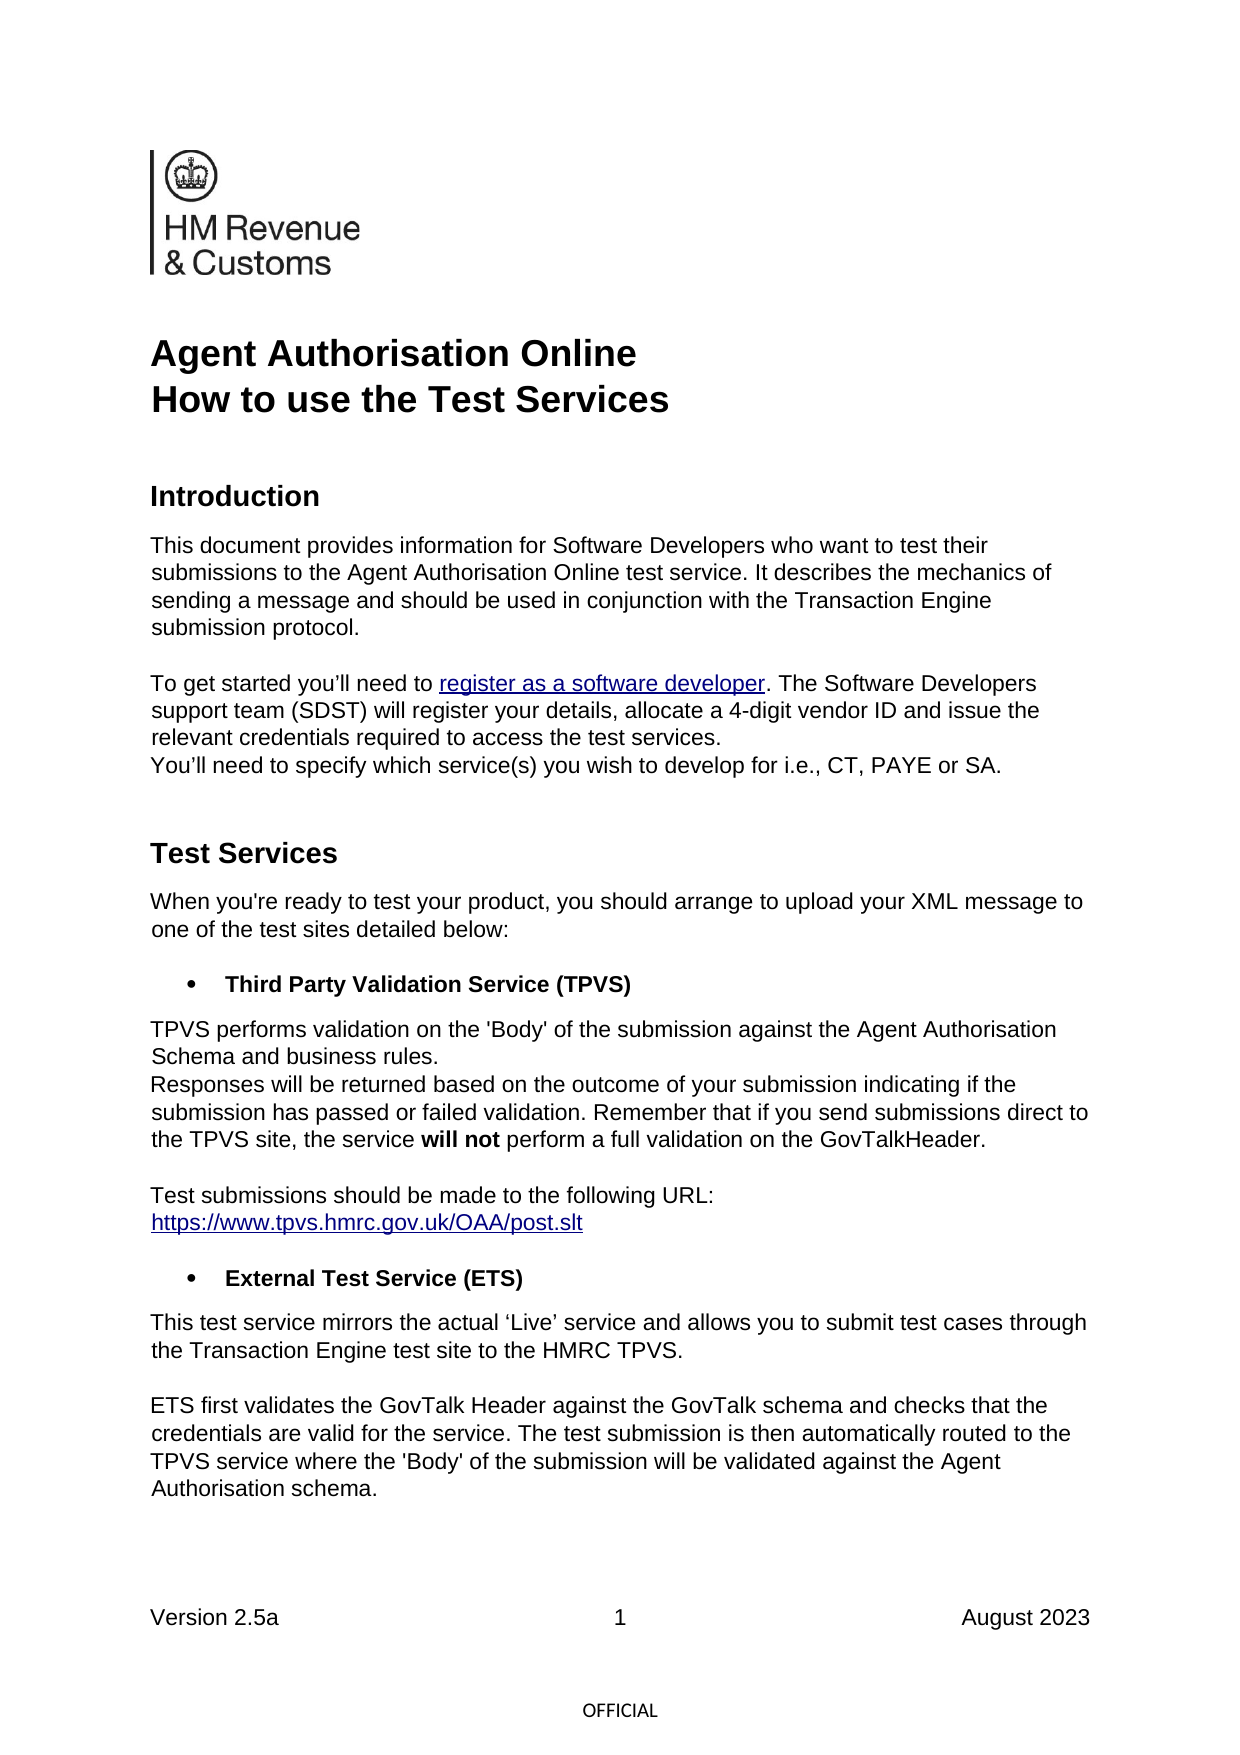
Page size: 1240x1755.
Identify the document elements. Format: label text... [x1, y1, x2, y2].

text TPVS service where the 'Body' of the submission will be validated against the Agent Authorisation schema. [150, 1448, 1090, 1501]
text You’ll need to specify which service(s) you wish to develop for i.e., CT, PAYE or SA. [150, 752, 1090, 778]
subtitle Third Party Validation Service (TPVS) [187, 971, 1090, 997]
text When you're ready to test your product, you should arrange to upload your XML message to one of the test sites detailed below: [150, 888, 1090, 942]
text TPVS performs validation on the 'Body' of the submission against the Agent Authorisation Schema and business rules. [150, 1016, 1090, 1070]
text This test service mirrors the actual ‘Live’ service and allows you to submit test cases through the Transaction Engine test site to the HMRC TPVS. [150, 1309, 1090, 1363]
subtitle Introduction [150, 479, 1090, 513]
text ETS first validates the GovTalk Header against the GovTalk schema and checks that the credentials are valid for the service. The test submission is then automatically routed to the [150, 1392, 1090, 1446]
text This document provides information for Software Developers who want to test their submissions to the Agent Authorisation Online test service. It describes the mechanics of sending a message and should be used in conjunction with the Transaction Engine submission protocol. [150, 532, 1090, 640]
text To get started you’ll need to register as a software developer. The Software Developers support team (SDST) will register your details, allocate a 4-digit vendor ID and issue the relevant credentials required to access the test services. [150, 669, 1090, 751]
subtitle External Test Service (ETS) [187, 1264, 1090, 1291]
subtitle Test Services [150, 836, 1090, 869]
text Responses will be returned based on the outcome of your submission indicating if the submission has passed or failed validation. Remember that if you send submissions direct to the TPVS site, the service will not perform a full validation on the GovTalkHeader. [150, 1071, 1090, 1152]
subtitle Agent Authorisation Online How to use the Test Services [150, 331, 1090, 421]
text Test submissions should be made to the following URL: https://www.tpvs.hmrc.gov.uk/OAA/post.slt [150, 1182, 1090, 1235]
